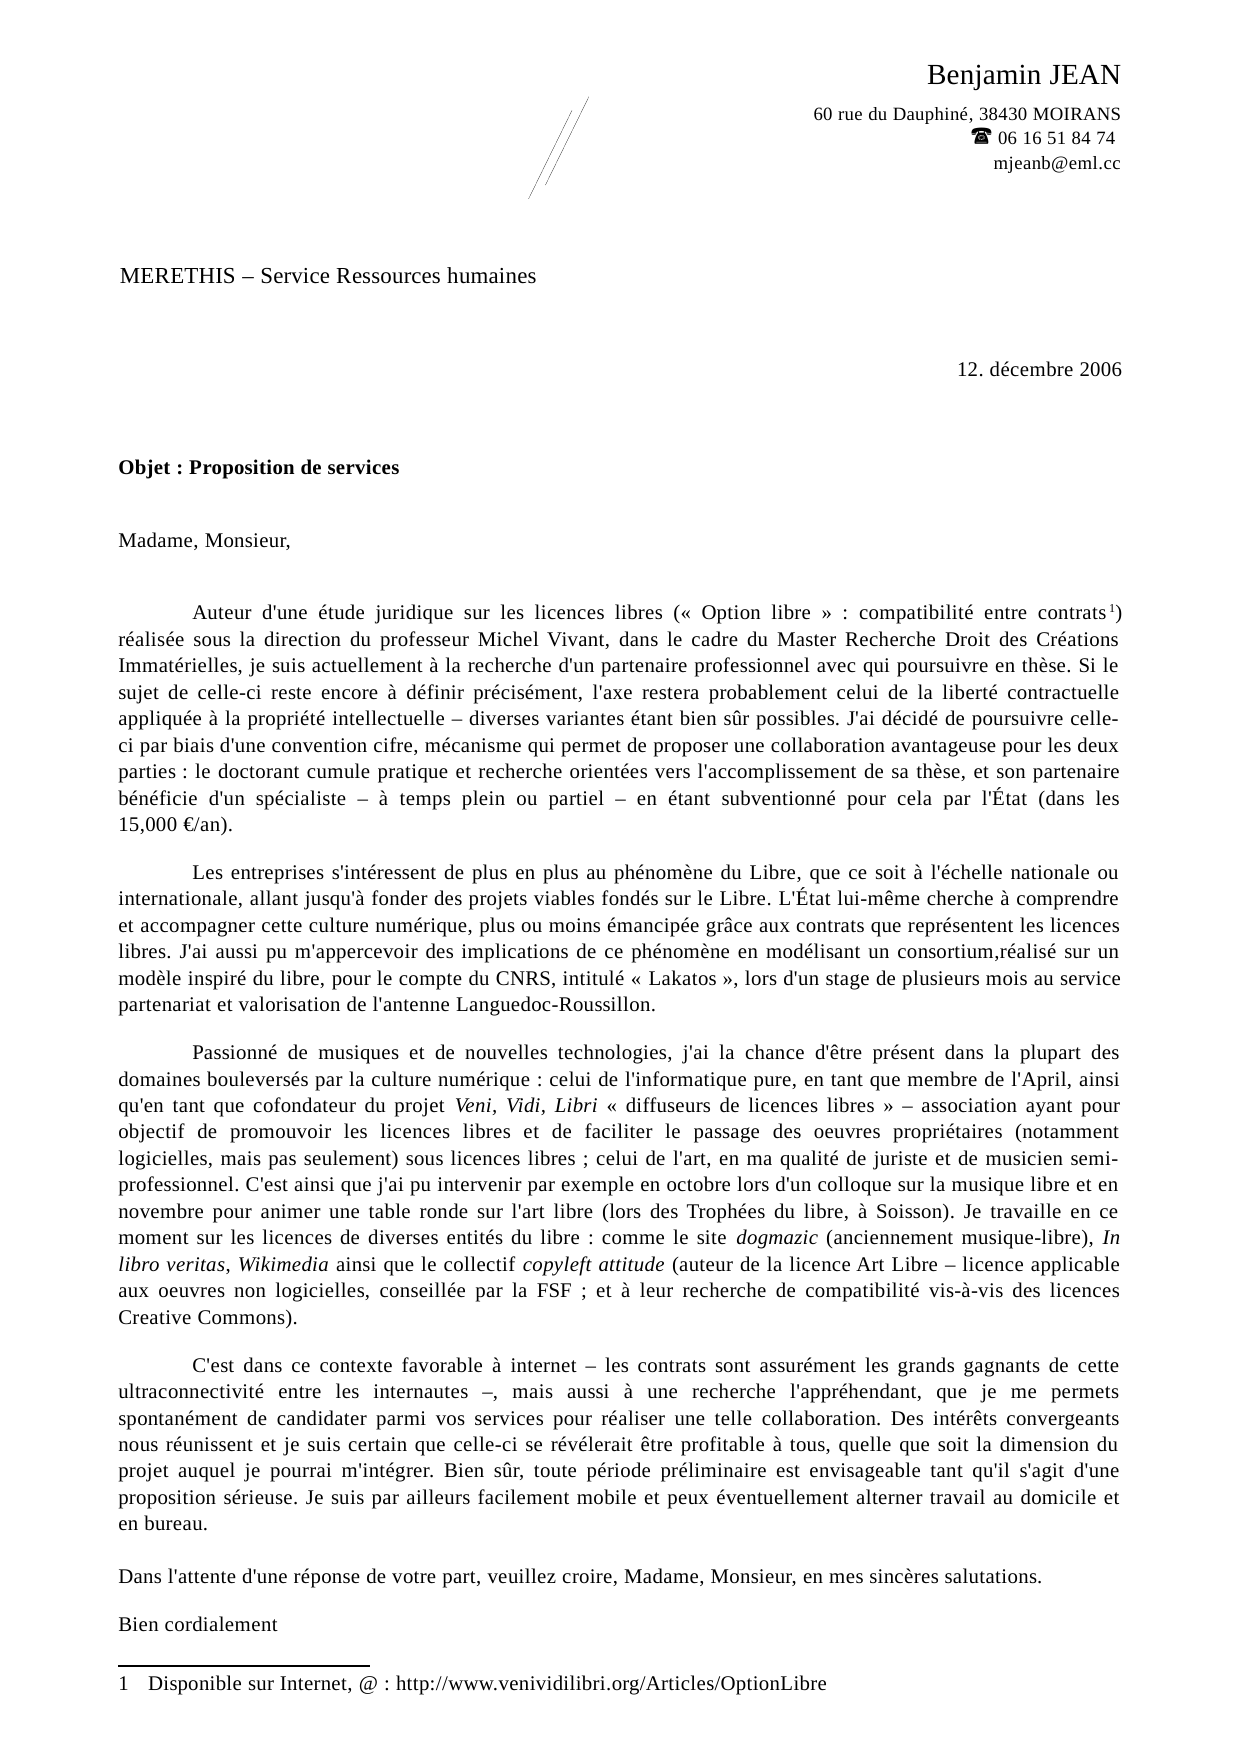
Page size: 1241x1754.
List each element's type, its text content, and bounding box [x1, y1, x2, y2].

text Madame, Monsieur, [118, 528, 1122, 552]
text MERETHIS – Service Ressources humaines [119, 263, 749, 289]
text [526, 152, 550, 173]
text Passionné de musiques et de nouvelles technologies, j'ai la chance d'être présent dans la plupart des domaines bouleversés par la culture numérique : celui de l'informatique pure, en tant que membre de l'April, ainsi qu'en tant que cofondateur du projet Veni, Vidi, Libri « diffuseurs de licences libres » – association ayant pour objectif de promouvoir les licences libres et de faciliter le passage des oeuvres propriétaires (notamment logicielles, mais pas seulement) sous licences libres ; celui de l'art, en ma qualité de juriste et de musicien semi-professionnel. C'est ainsi que j'ai pu intervenir par exemple en octobre lors d'un colloque sur la musique libre et en novembre pour animer une table ronde sur l'art libre (lors des Trophées du libre, à Soisson). Je travaille en ce moment sur les licences de diverses entités du libre : comme le site dogmazic (anciennement musique-libre), In libro veritas, Wikimedia ainsi que le collectif copyleft attitude (auteur de la licence Art Libre – licence applicable aux oeuvres non logicielles, conseillée par la FSF ; et à leur recherche de compatibilité vis-à-vis des licences Creative Commons). [118, 1041, 1122, 1328]
text [526, 127, 563, 149]
text Dans l'attente d'une réponse de votre part, veuillez croire, Madame, Monsieur, en mes sincères salutations. [118, 1565, 1122, 1588]
text ☎ 06 16 51 84 74 [564, 127, 1121, 149]
text [526, 103, 585, 124]
text Bien cordialement [118, 1613, 1122, 1636]
text 60 rue du Dauphiné, 38430 MOIRANS [577, 103, 1121, 124]
text Disponible sur Internet, @ : http://www.venividilibri.org/Articles/OptionLibre [118, 1672, 1122, 1695]
text C'est dans ce contexte favorable à internet – les contrats sont assurément les grands gagnants de cette ultraconnectivité entre les internautes –, mais aussi à une recherche l'appréhendant, que je me permets spontanément de candidater parmi vos services pour réaliser une telle collaboration. Des intérêts convergeants nous réunissent et je suis certain que celle-ci se révélerait être profitable à tous, quelle que soit la dimension du projet auquel je pourrai m'intégrer. Bien sûr, toute période préliminaire est envisageable tant qu'il s'agit d'une proposition sérieuse. Je suis par ailleurs facilement mobile et peux éventuellement alterner travail au domicile et en bureau. [118, 1353, 1122, 1535]
text 12. décembre 2006 [118, 358, 1122, 381]
text [554, 127, 573, 149]
text Auteur d'une étude juridique sur les licences libres (« Option libre » : compatibilité entre contrats) réalisée sous la direction du professeur Michel Vivant, dans le cadre du Master Recherche Droit des Créations Immatérielles, je suis actuellement à la recherche d'un partenaire professionnel avec qui poursuivre en thèse. Si le sujet de celle-ci reste encore à définir précisément, l'axe restera probablement celui de la liberté contractuelle appliquée à la propriété intellectuelle – diverses variantes étant bien sûr possibles. J'ai décidé de poursuivre celle-ci par biais d'une convention cifre, mécanisme qui permet de proposer une collaboration avantageuse pour les deux parties : le doctorant cumule pratique et recherche orientées vers l'accomplissement de sa thèse, et son partenaire bénéficie d'un spécialiste – à temps plein ou partiel – en étant subventionné pour cela par l'État (dans les 15,000 €/an). [118, 601, 1122, 836]
subtitle Benjamin JEAN [526, 58, 1121, 91]
text mjeanb@eml.cc [552, 152, 1121, 173]
text [542, 152, 561, 173]
text Objet : Proposition de services [118, 456, 1122, 479]
text Les entreprises s'intéressent de plus en plus au phénomène du Libre, que ce soit à l'échelle nationale ou internationale, allant jusqu'à fonder des projets viables fondés sur le Libre. L'État lui-même cherche à comprendre et accompagner cette culture numérique, plus ou moins émancipée grâce aux contrats que représentent les licences libres. J'ai aussi pu m'appercevoir des implications de ce phénomène en modélisant un consortium,réalisé sur un modèle inspiré du libre, pour le compte du CNRS, intitulé « Lakatos », lors d'un stage de plusieurs mois au service partenariat et valorisation de l'antenne Languedoc-Roussillon. [118, 861, 1122, 1016]
